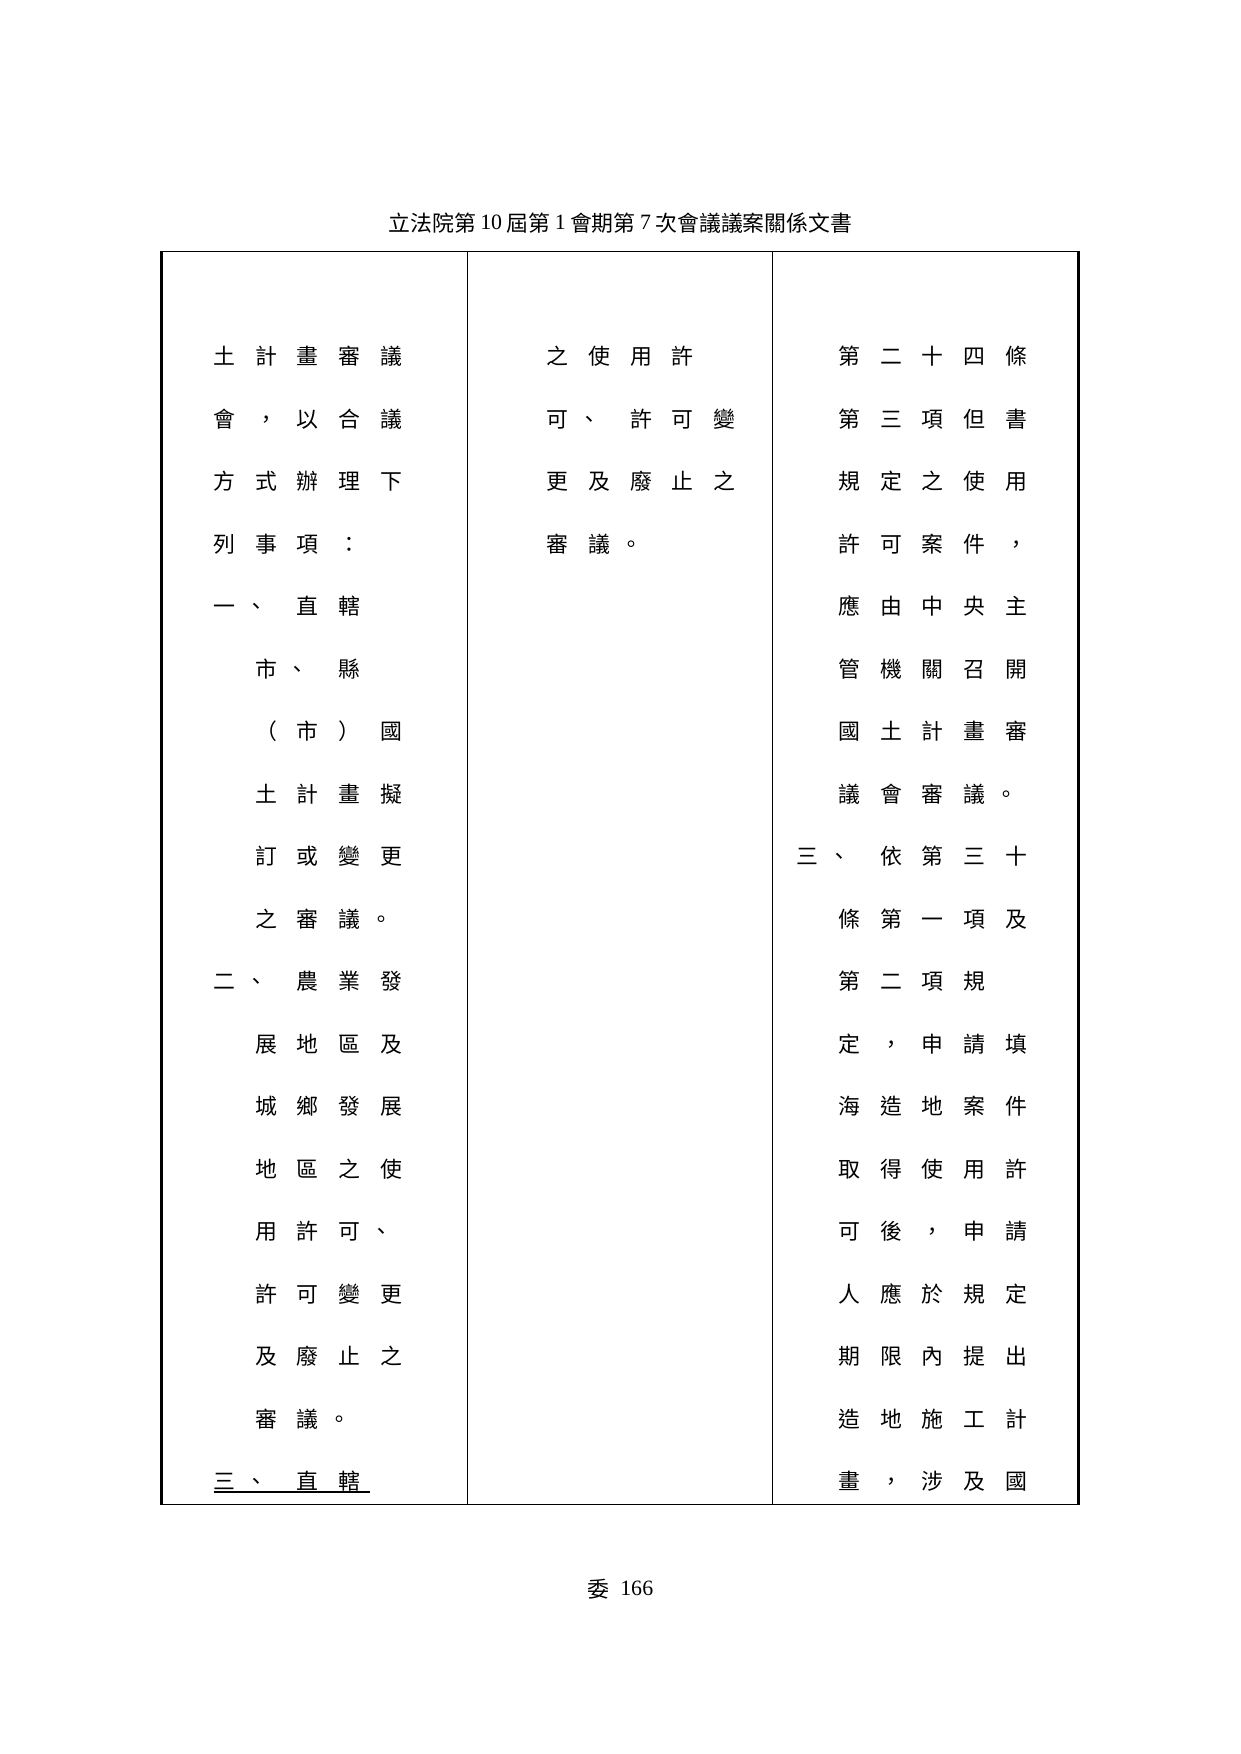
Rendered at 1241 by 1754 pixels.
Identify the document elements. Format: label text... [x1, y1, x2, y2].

table_cell 之使用許可、許可變更及廢止之審議。 [468, 252, 772, 1504]
table_cell 土計畫審議會，以合議方式辦理下列事項： 一、直轄市、縣（市）國土計畫擬訂或變更之審議。 二、農業發展地區及城鄉發展地區之使用許可、許可變更及廢止之審議。 三、直轄 [163, 252, 467, 1504]
table_cell 第二十四條第三項但書規定之使用許可案件，應由中央主管機關召開國土計畫審議會審議。 三、依第三十條第一項及第二項規定，申請填海造地案件取得使用許可後，申請人應於規定期限內提出造地施工計畫，涉及國 [773, 252, 1077, 1504]
